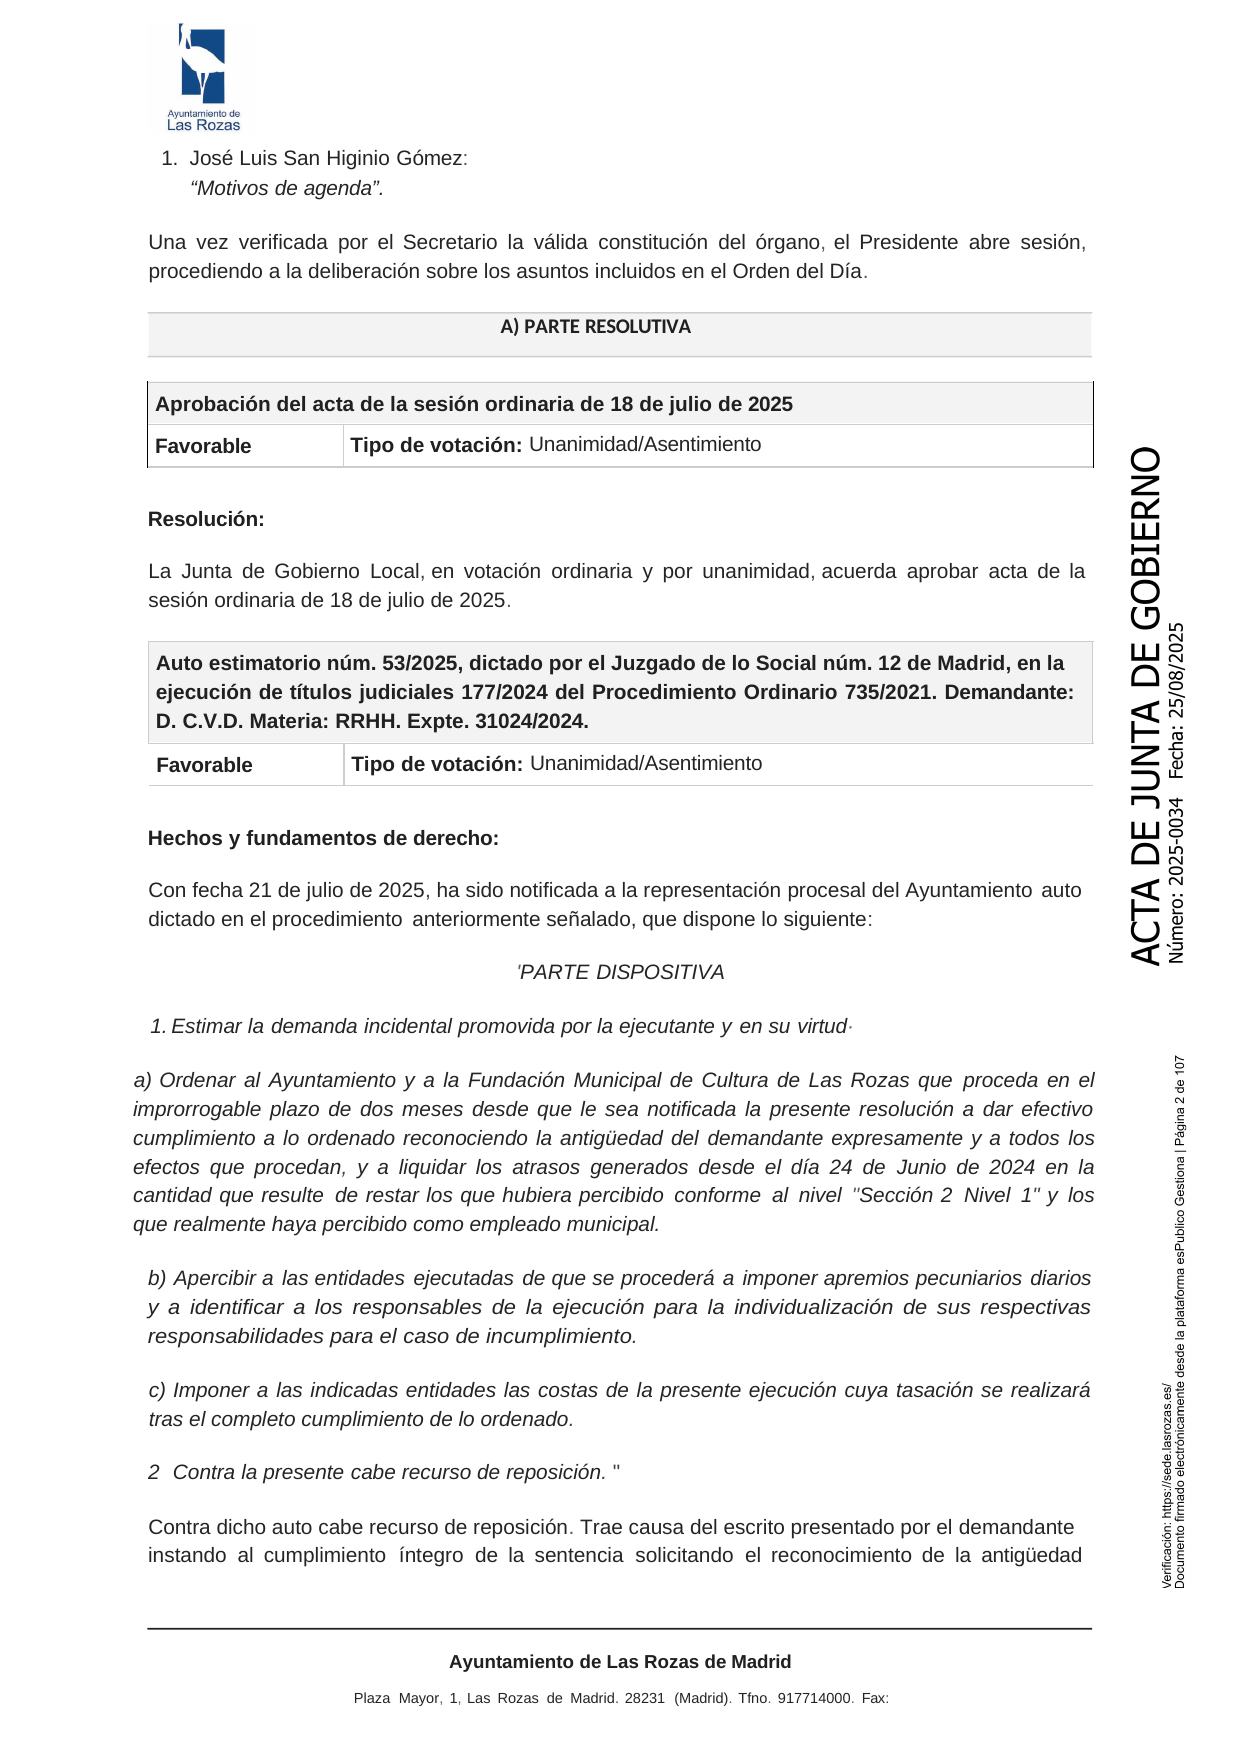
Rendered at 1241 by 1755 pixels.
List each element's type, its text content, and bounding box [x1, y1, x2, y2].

list Estimar la demanda incidental promovida por la ejecutante y en su virtud· [150, 1014, 1196, 1038]
text Una vez verificada por el Secretario la válida constitución del órgano, el Presidente abre sesión, procediendo a la deliberación sobre los asuntos incluidos en el Orden del Día. [148, 230, 1196, 283]
text La Junta de Gobierno Local, en votación ordinaria y por unanimidad, acuerda aprobar acta de la sesión ordinaria de 18 de julio de 2025. [148, 559, 1094, 612]
list Apercibir a las entidades ejecutadas de que se procederá a imponer apremios pecuniarios diarios y a identificar a los responsables de la ejecución para la individualización de sus respectivas responsabilidades para el caso de incumplimiento. [148, 1266, 1094, 1348]
text Con fecha 21 de julio de 2025, ha sido notificada a la representación procesal del Ayuntamiento auto dictado en el procedimiento anteriormente señalado, que dispone lo siguiente: [148, 878, 1095, 931]
text 2 Contra la presente cabe recurso de reposición. " [148, 1460, 1161, 1484]
list Ordenar al Ayuntamiento y a la Fundación Municipal de Cultura de Las Rozas que proceda en el improrrogable plazo de dos meses desde que le sea notificada la presente resolución a dar efectivo cumplimiento a lo ordenado reconociendo la antigüedad del demandante expresamente y a todos los efectos que procedan, y a liquidar los atrasos generados desde el día 24 de Junio de 2024 en la cantidad que resulte de restar los que hubiera percibido conforme al nivel "Sección 2 Nivel 1" y los que realmente haya percibido como empleado municipal. [133, 1068, 1097, 1236]
text “Motivos de agenda”. [190, 175, 1196, 199]
text 'PARTE DISPOSITIVA [134, 960, 1108, 984]
text 1. José Luis San Higinio Gómez: [161, 146, 1196, 170]
subtitle [1186, 507, 1196, 531]
table_header Auto estimatorio núm. 53/2025, dictado por el Juzgado de lo Social núm. 12 de Madrid, en la ejecución de títulos judiciales 177/2024 del Procedimiento Ordinario 735/2021. Demandante: D. C.V.D. Materia: RRHH. Expte. 31024/2024. [149, 642, 1092, 742]
table_header Aprobación del acta de la sesión ordinaria de 18 de julio de 2025 [148, 383, 1093, 423]
table_cell Favorable [149, 744, 343, 784]
subtitle Resolución: [148, 507, 1130, 531]
table_cell Tipo de votación: Unanimidad/Asentimiento [345, 744, 1093, 784]
table_cell Favorable [148, 425, 343, 466]
text Contra dicho auto cabe recurso de reposición. Trae causa del escrito presentado por el demandante instando al cumplimiento íntegro de la sentencia solicitando el reconocimiento de la antigüedad [148, 1514, 1095, 1567]
list Imponer a las indicadas entidades las costas de la presente ejecución cuya tasación se realizará tras el completo cumplimiento de lo ordenado. [148, 1377, 1094, 1430]
subtitle Hechos y fundamentos de derecho: [148, 825, 1130, 849]
table_cell Tipo de votación: Unanimidad/Asentimiento [344, 425, 1093, 466]
